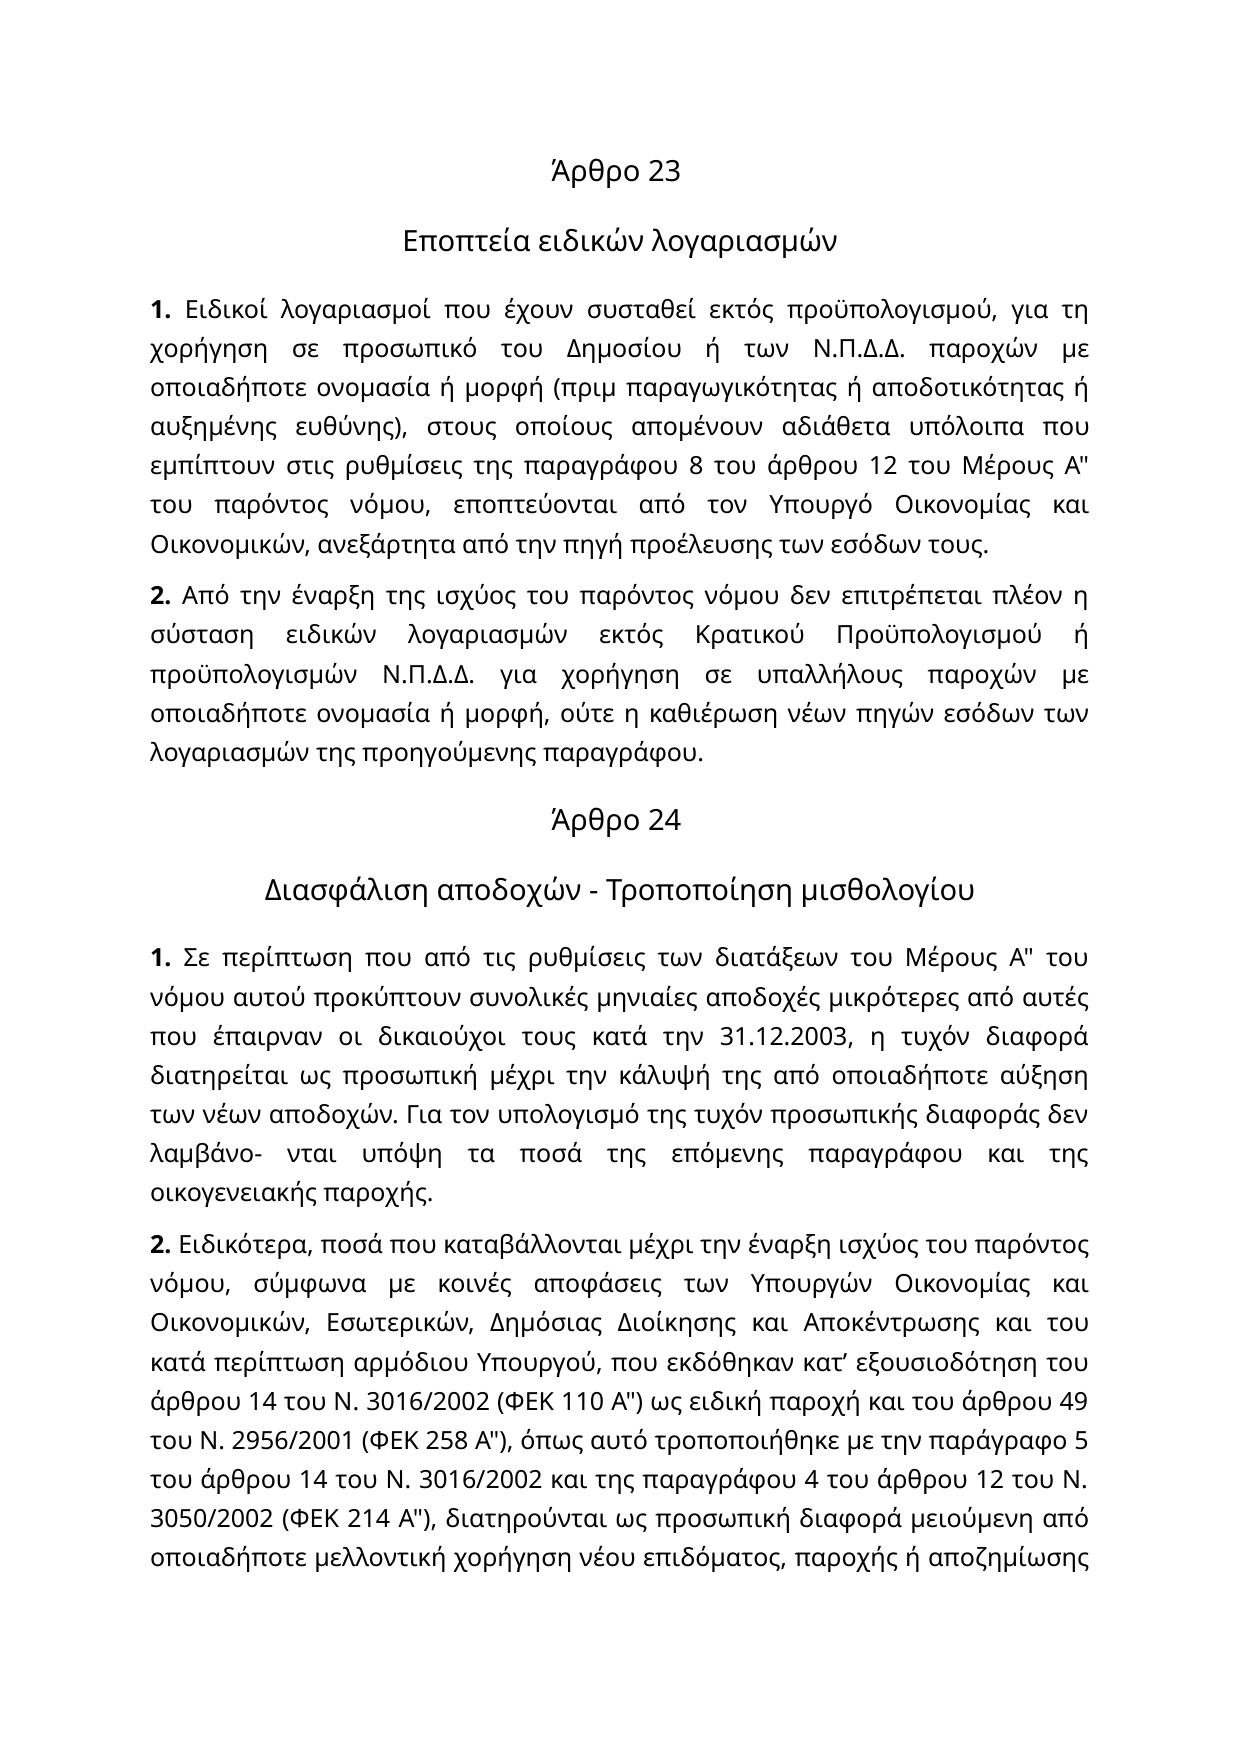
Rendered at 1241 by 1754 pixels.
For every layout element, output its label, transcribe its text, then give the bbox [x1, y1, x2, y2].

text 1. Ειδικοί λογαριασμοί που έχουν συσταθεί εκτός προϋπολογισμού, για τη χορήγηση σε προσωπικό του Δημοσίου ή των Ν.Π.Δ.Δ. παροχών με οποιαδήποτε ονομασία ή μορφή (πριμ παραγωγικότητας ή αποδοτικότητας ή αυξημένης ευθύνης), στους οποίους απομένουν αδιάθετα υπόλοιπα που εμπίπτουν στις ρυθμίσεις της παραγράφου 8 του άρθρου 12 του Μέρους Α" του παρόντος νόμου, εποπτεύονται από τον Υπουργό Οικονομίας και Οικονομικών, ανεξάρτητα από την πηγή προέλευσης των εσόδων τους. [150, 291, 1090, 560]
subtitle Εποπτεία ειδικών λογαριασμών [150, 221, 1090, 260]
subtitle Διασφάλιση αποδοχών - Τροποποίηση μισθολογίου [150, 869, 1090, 909]
text 1. Σε περίπτωση που από τις ρυθμίσεις των διατάξεων του Μέρους Α" του νόμου αυτού προκύπτουν συνολικές μηνιαίες αποδοχές μικρότερες από αυτές που έπαιρναν οι δικαιούχοι τους κατά την 31.12.2003, η τυχόν διαφορά διατηρείται ως προσωπική μέχρι την κάλυψή της από οποιαδήποτε αύξηση των νέων αποδοχών. Για τον υπολογισμό της τυχόν προσωπικής διαφοράς δεν λαμβάνο- νται υπόψη τα ποσά της επόμενης παραγράφου και της οικογενειακής παροχής. [150, 940, 1090, 1209]
text 2. Από την έναρξη της ισχύος του παρόντος νόμου δεν επιτρέπεται πλέον η σύσταση ειδικών λογαριασμών εκτός Κρατικού Προϋπολογισμού ή προϋπολογισμών Ν.Π.Δ.Δ. για χορήγηση σε υπαλλήλους παροχών με οποιαδήποτε ονομασία ή μορφή, ούτε η καθιέρωση νέων πηγών εσόδων των λογαριασμών της προηγούμενης παραγράφου. [150, 578, 1090, 769]
text 2. Ειδικότερα, ποσά που καταβάλλονται μέχρι την έναρξη ισχύος του παρόντος νόμου, σύμφωνα με κοινές αποφάσεις των Υπουργών Οικονομίας και Οικονομικών, Εσωτερικών, Δημόσιας Διοίκησης και Αποκέντρωσης και του κατά περίπτωση αρμόδιου Υπουργού, που εκδόθηκαν κατ’ εξουσιοδότηση του άρθρου 14 του Ν. 3016/2002 (ΦΕΚ 110 Α") ως ειδική παροχή και του άρθρου 49 του Ν. 2956/2001 (ΦΕΚ 258 Α"), όπως αυτό τροποποιήθηκε με την παράγραφο 5 του άρθρου 14 του Ν. 3016/2002 και της παραγράφου 4 του άρθρου 12 του Ν. 3050/2002 (ΦΕΚ 214 Α"), διατηρούνται ως προσωπική διαφορά μειούμενη από οποιαδήποτε μελλοντική χορήγηση νέου επιδόματος, παροχής ή αποζημίωσης [150, 1227, 1090, 1574]
subtitle Άρθρο 24 [150, 799, 1090, 838]
subtitle Άρθρο 23 [150, 150, 1090, 190]
